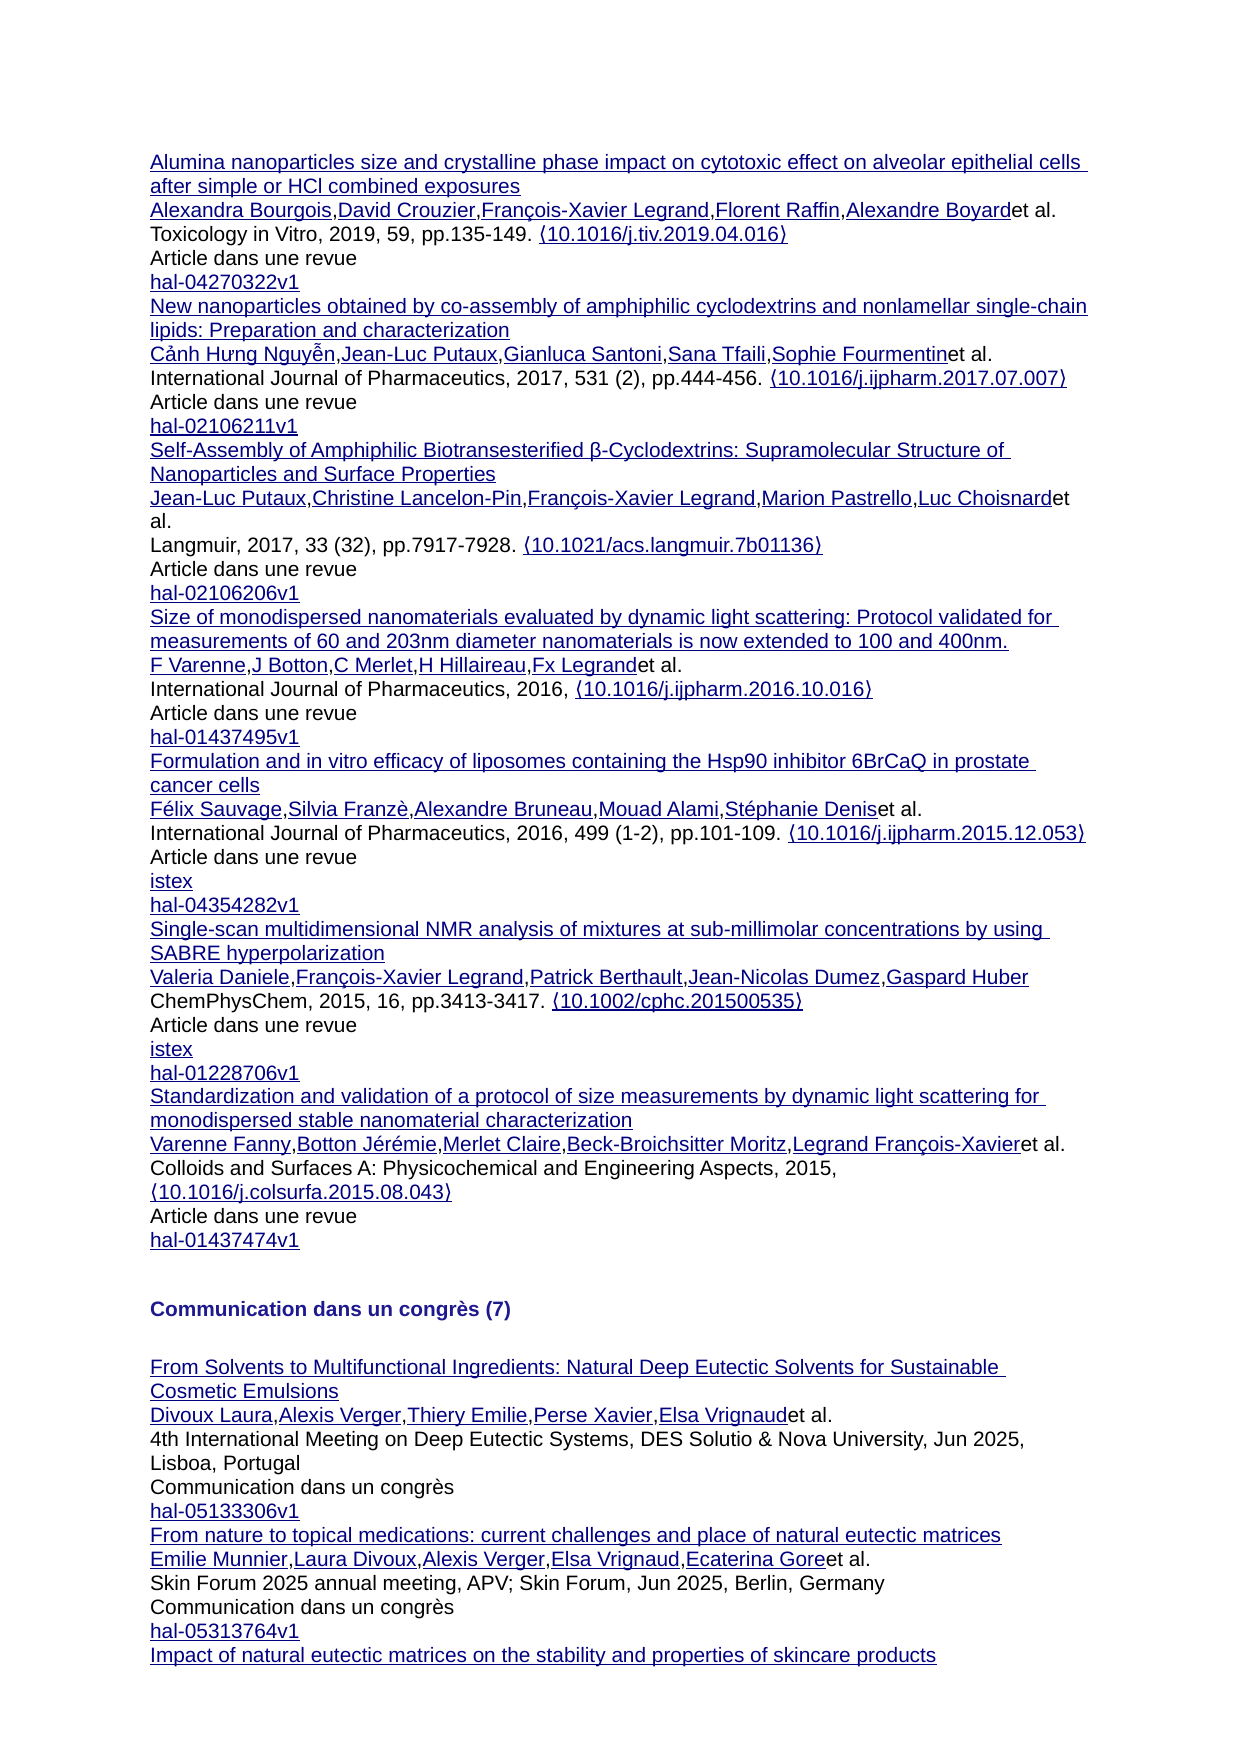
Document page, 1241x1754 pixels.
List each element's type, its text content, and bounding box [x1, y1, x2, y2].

table_cell New nanoparticles obtained by co-assembly of amphiphilic cyclodextrins and nonlamellar single-chain lipids: Preparation and characterization Cảnh Hưng Nguyễn,Jean-Luc Putaux,Gianluca Santoni,Sana Tfaili,Sophie Fourmentinet al. International Journal of Pharmaceutics, 2017, 531 (2), pp.444-456. ⟨10.1016/j.ijpharm.2017.07.007⟩ Article dans une revue hal-02106211v1 [150, 294, 1090, 437]
table_cell Single-scan multidimensional NMR analysis of mixtures at sub-millimolar concentrations by using SABRE hyperpolarization Valeria Daniele,François-Xavier Legrand,Patrick Berthault,Jean-Nicolas Dumez,Gaspard Huber ChemPhysChem, 2015, 16, pp.3413-3417. ⟨10.1002/cphc.201500535⟩ Article dans une revue istex hal-01228706v1 [150, 917, 1090, 1084]
subtitle Communication dans un congrès (7) [150, 1297, 1090, 1321]
table_cell Standardization and validation of a protocol of size measurements by dynamic light scattering for monodispersed stable nanomaterial characterization Varenne Fanny,Botton Jérémie,Merlet Claire,Beck-Broichsitter Moritz,Legrand François-Xavieret al. Colloids and Surfaces A: Physicochemical and Engineering Aspects, 2015, ⟨10.1016/j.colsurfa.2015.08.043⟩ Article dans une revue hal-01437474v1 [150, 1084, 1090, 1252]
table_cell Impact of natural eutectic matrices on the stability and properties of skincare products [150, 1643, 1090, 1667]
table_cell Alumina nanoparticles size and crystalline phase impact on cytotoxic effect on alveolar epithelial cells after simple or HCl combined exposures Alexandra Bourgois,David Crouzier,François-Xavier Legrand,Florent Raffin,Alexandre Boyardet al. Toxicology in Vitro, 2019, 59, pp.135-149. ⟨10.1016/j.tiv.2019.04.016⟩ Article dans une revue hal-04270322v1 [150, 150, 1090, 294]
table_cell From nature to topical medications: current challenges and place of natural eutectic matrices Emilie Munnier,Laura Divoux,Alexis Verger,Elsa Vrignaud,Ecaterina Goreet al. Skin Forum 2025 annual meeting, APV; Skin Forum, Jun 2025, Berlin, Germany Communication dans un congrès hal-05313764v1 [150, 1523, 1090, 1643]
table_cell Self-Assembly of Amphiphilic Biotransesterified β-Cyclodextrins: Supramolecular Structure of Nanoparticles and Surface Properties Jean-Luc Putaux,Christine Lancelon-Pin,François-Xavier Legrand,Marion Pastrello,Luc Choisnardet al. Langmuir, 2017, 33 (32), pp.7917-7928. ⟨10.1021/acs.langmuir.7b01136⟩ Article dans une revue hal-02106206v1 [150, 438, 1090, 605]
table_cell Size of monodispersed nanomaterials evaluated by dynamic light scattering: Protocol validated for measurements of 60 and 203nm diameter nanomaterials is now extended to 100 and 400nm. F Varenne,J Botton,C Merlet,H Hillaireau,Fx Legrandet al. International Journal of Pharmaceutics, 2016, ⟨10.1016/j.ijpharm.2016.10.016⟩ Article dans une revue hal-01437495v1 [150, 605, 1090, 749]
table_header From Solvents to Multifunctional Ingredients: Natural Deep Eutectic Solvents for Sustainable Cosmetic Emulsions Divoux Laura,Alexis Verger,Thiery Emilie,Perse Xavier,Elsa Vrignaudet al. 4th International Meeting on Deep Eutectic Systems, DES Solutio & Nova University, Jun 2025, Lisboa, Portugal Communication dans un congrès hal-05133306v1 [150, 1355, 1090, 1523]
table_cell Formulation and in vitro efficacy of liposomes containing the Hsp90 inhibitor 6BrCaQ in prostate cancer cells Félix Sauvage,Silvia Franzè,Alexandre Bruneau,Mouad Alami,Stéphanie Deniset al. International Journal of Pharmaceutics, 2016, 499 (1-2), pp.101-109. ⟨10.1016/j.ijpharm.2015.12.053⟩ Article dans une revue istex hal-04354282v1 [150, 749, 1090, 917]
